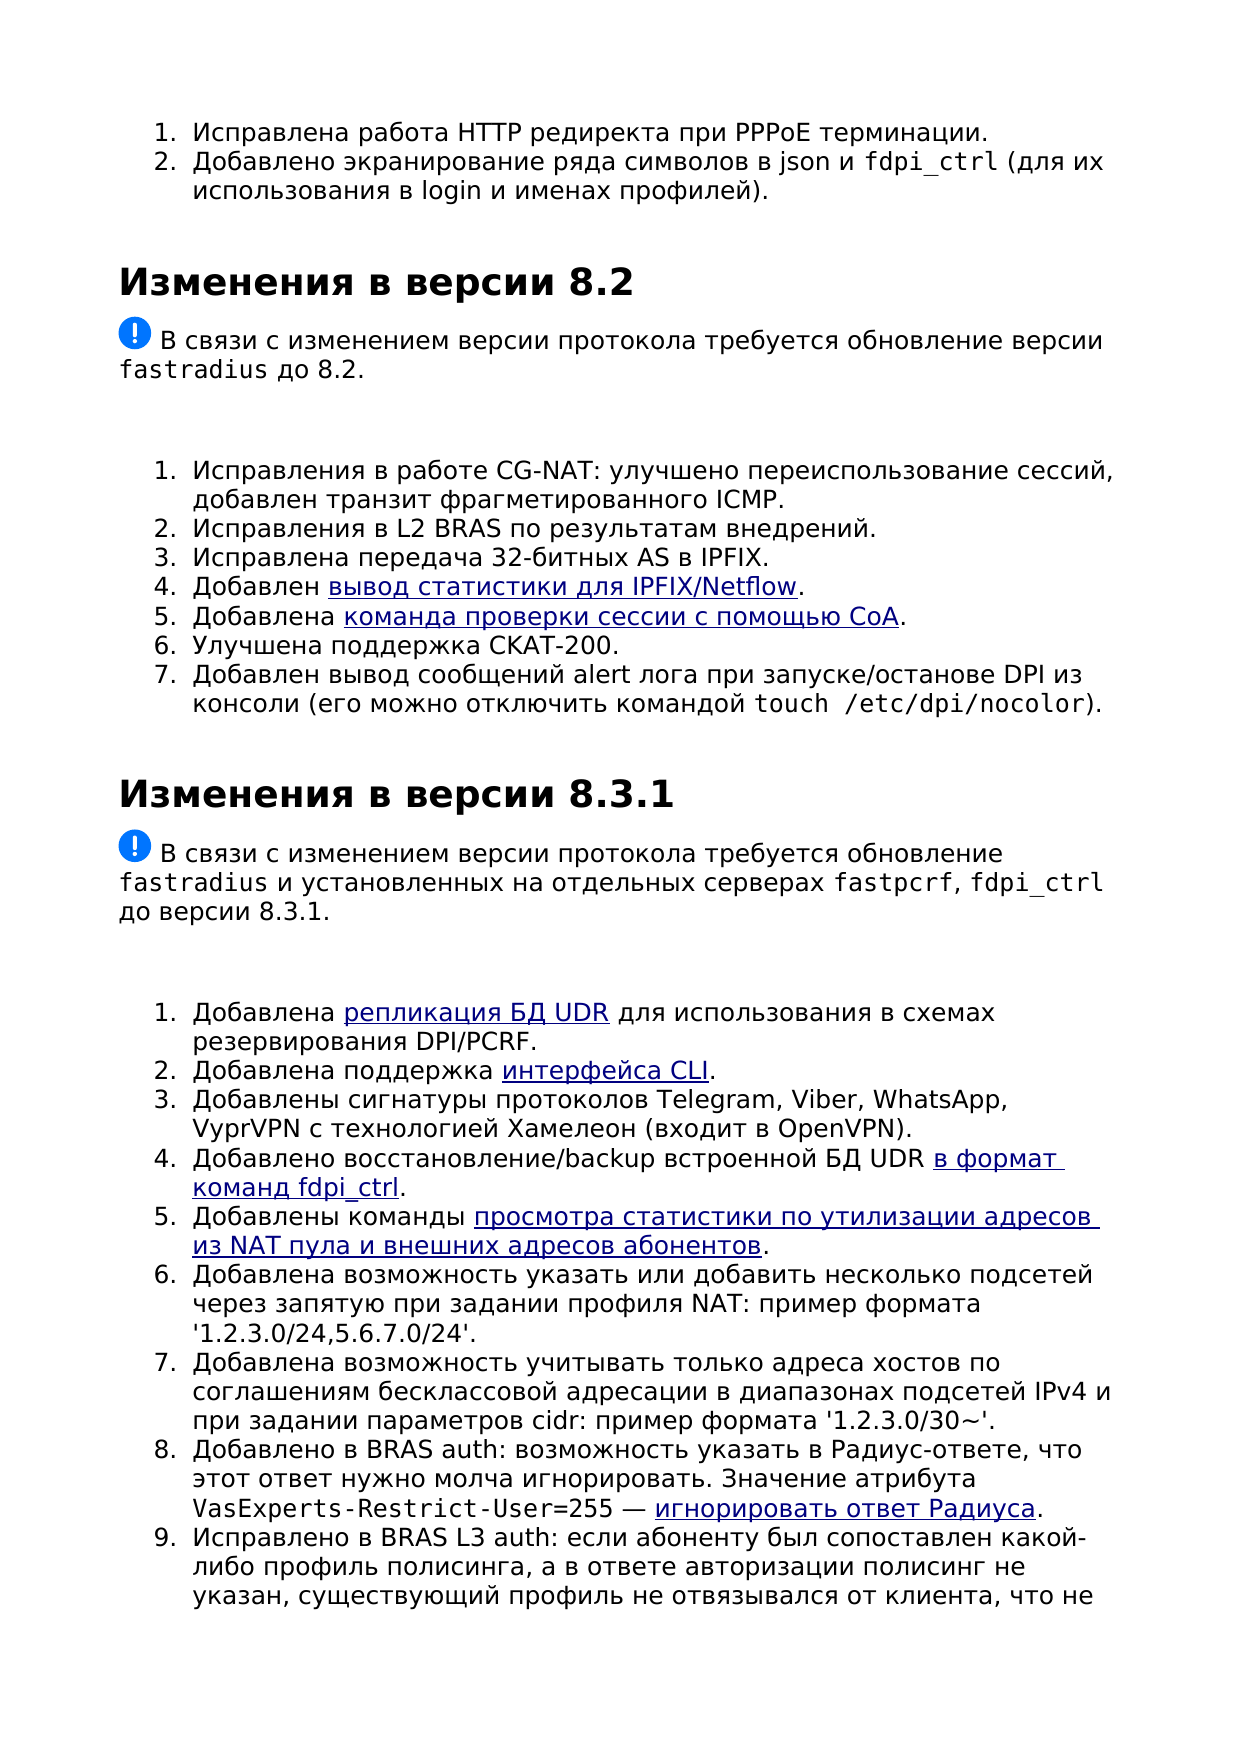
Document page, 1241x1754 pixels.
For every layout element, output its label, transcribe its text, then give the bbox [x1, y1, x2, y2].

list Исправлена передача 32-битных AS в IPFIX. [177, 543, 1122, 573]
list Исправлено в BRAS L3 auth: если абоненту был сопоставлен какой-либо профиль полисинга, а в ответе авторизации полисинг не указан, существующий профиль не отвязывался от клиента, что не [177, 1523, 1122, 1610]
list Добавлен вывод сообщений alert лога при запуске/останове DPI из консоли (его можно отключить командой touch /etc/dpi/nocolor). [177, 660, 1122, 718]
list Исправления в работе CG-NAT: улучшено переиспользование сессий, добавлен транзит фрагметированного ICMP. [177, 456, 1122, 514]
list Добавлены сигнатуры протоколов Telegram, Viber, WhatsApp, VyprVPN c технологией Хамелеон (входит в OpenVPN). [177, 1085, 1122, 1144]
list Добавлены команды просмотра статистики по утилизации адресов из NAT пула и внешних адресов абонентов. [177, 1202, 1122, 1260]
list Добавлена поддержка интерфейса CLI. [177, 1056, 1122, 1085]
subtitle Изменения в версии 8.2 [118, 260, 1122, 304]
list Добавлена команда проверки сессии с помощью CoA. [177, 602, 1122, 631]
list Добавлено в BRAS auth: возможность указать в Радиус-ответе, что этот ответ нужно молча игнорировать. Значение атрибута VasExperts-Restrict-User=255 — игнорировать ответ Радиуса. [177, 1435, 1122, 1523]
list Исправления в L2 BRAS по результатам внедрений. [177, 514, 1122, 543]
list Добавлено восстановление/backup встроенной БД UDR в формат команд fdpi_ctrl. [177, 1144, 1122, 1202]
list Улучшена поддержка CKAT-200. [177, 631, 1122, 660]
list Добавлена возможность указать или добавить несколько подсетей через запятую при задании профиля NAT: пример формата '1.2.3.0/24,5.6.7.0/24'. [177, 1260, 1122, 1348]
list Добавлена возможность учитывать только адреса хостов по соглашениям бесклассовой адресации в диапазонах подсетей IPv4 и при задании параметров cidr: пример формата '1.2.3.0/30~'. [177, 1348, 1122, 1435]
text В связи с изменением версии протокола требуется обновление fastradius и установленных на отдельных серверах fastpcrf, fdpi_ctrl до версии 8.3.1. [118, 829, 1122, 956]
list Добавлено экранирование ряда символов в json и fdpi_ctrl (для их использования в login и именах профилей). [177, 147, 1122, 206]
list Исправлена работа HTTP редиректа при PPPoE терминации. [177, 118, 1122, 147]
subtitle Изменения в версии 8.3.1 [118, 773, 1122, 817]
list Добавлена репликация БД UDR для использования в схемах резервирования DPI/PCRF. [177, 998, 1122, 1056]
text В связи с изменением версии протокола требуется обновление версии fastradius до 8.2. [118, 316, 1122, 414]
list Добавлен вывод статистики для IPFIX/Netflow. [177, 573, 1122, 602]
